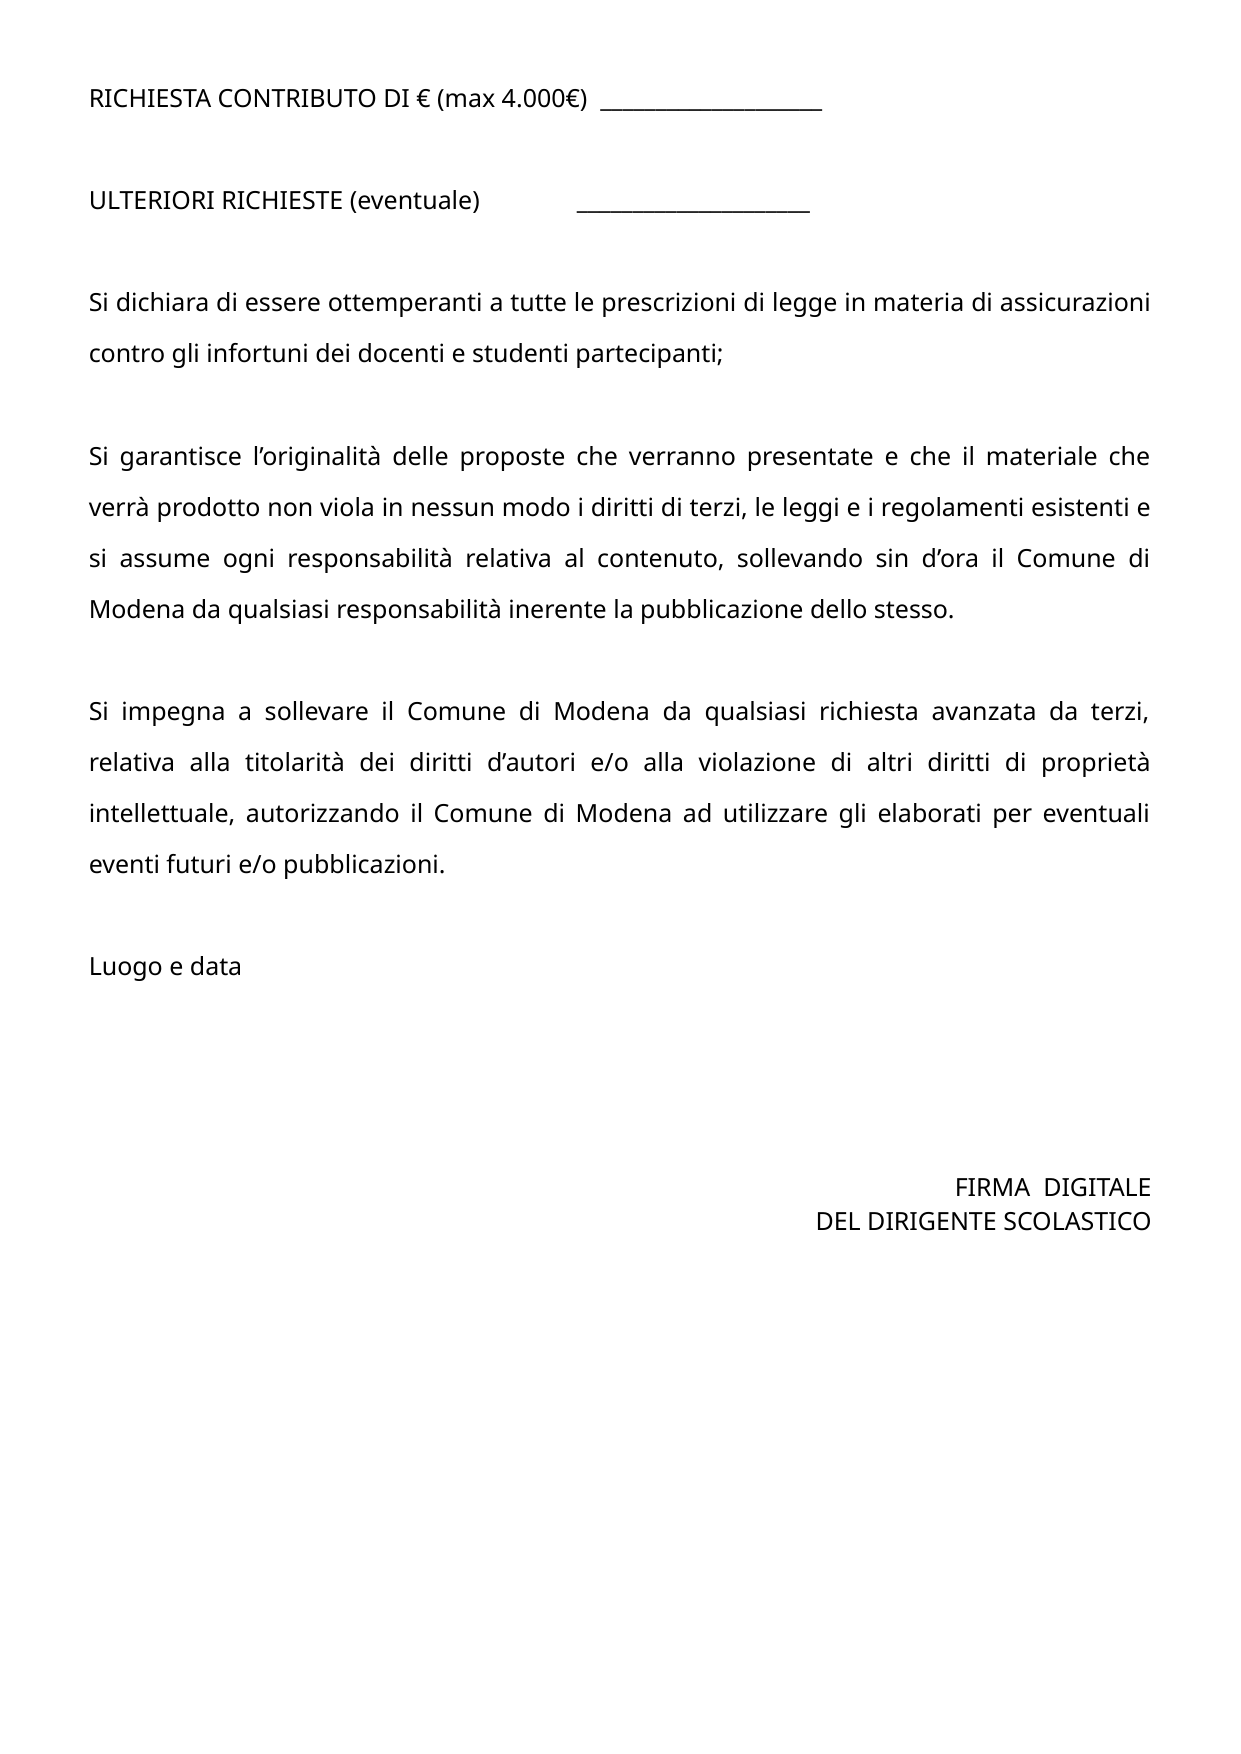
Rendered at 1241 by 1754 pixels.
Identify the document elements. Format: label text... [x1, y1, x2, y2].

text ULTERIORI RICHIESTE (eventuale) _____________________ [88, 183, 1152, 217]
text Luogo e data [88, 948, 1152, 983]
text Si garantisce l’originalità delle proposte che verranno presentate e che il materiale che verrà prodotto non viola in nessun modo i diritti di terzi, le leggi e i regolamenti esistenti e si assume ogni responsabilità relativa al contenuto, sollevando sin d’ora il Comune di Modena da qualsiasi responsabilità inerente la pubblicazione dello stesso. [88, 438, 1152, 625]
text Si dichiara di essere ottemperanti a tutte le prescrizioni di legge in materia di assicurazioni contro gli infortuni dei docenti e studenti partecipanti; [88, 285, 1152, 370]
text Si impegna a sollevare il Comune di Modena da qualsiasi richiesta avanzata da terzi, relativa alla titolarità dei diritti d’autori e/o alla violazione di altri diritti di proprietà intellettuale, autorizzando il Comune di Modena ad utilizzare gli elaborati per eventuali eventi futuri e/o pubblicazioni. [88, 693, 1152, 881]
text FIRMA DIGITALE [88, 1170, 1152, 1204]
text RICHIESTA CONTRIBUTO DI € (max 4.000€) ____________________ [88, 81, 1152, 115]
text DEL DIRIGENTE SCOLASTICO [88, 1204, 1152, 1238]
